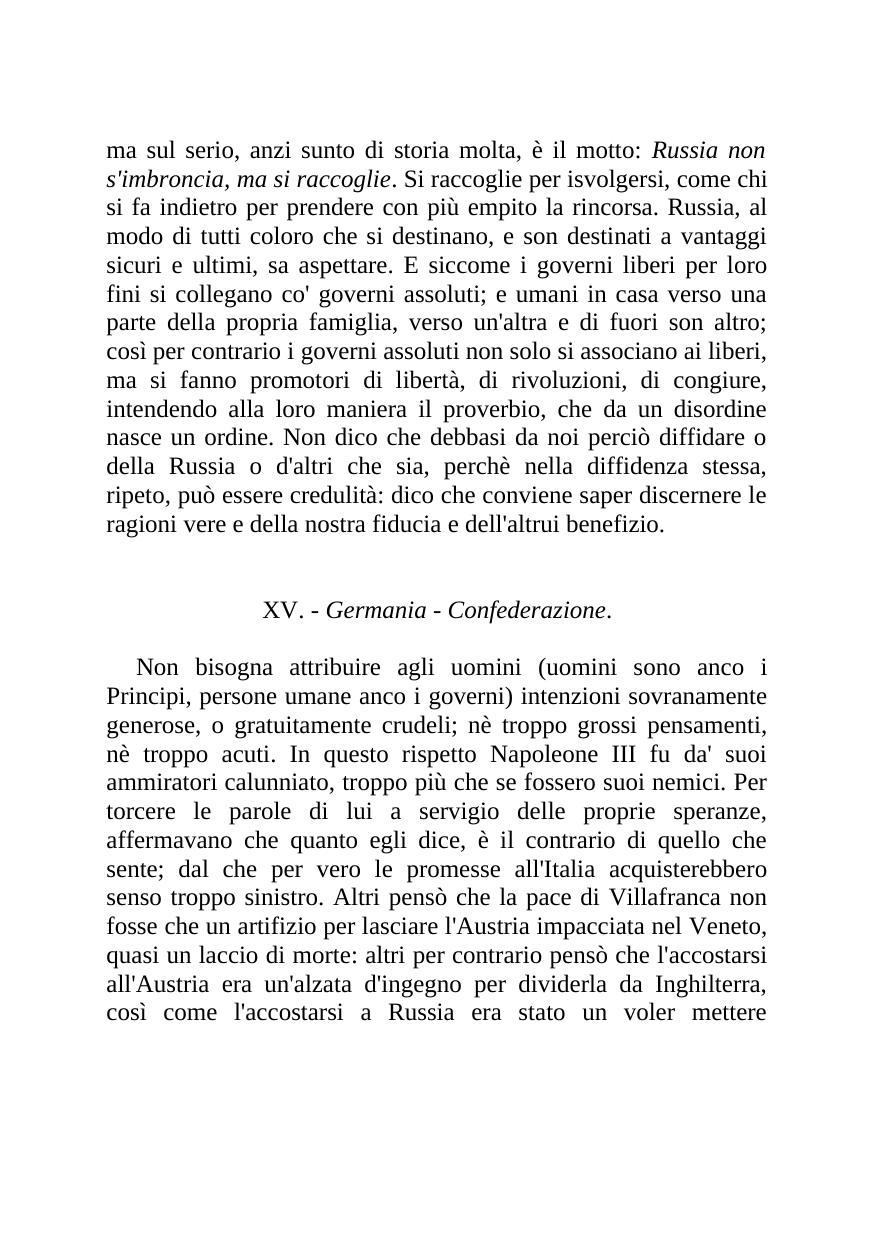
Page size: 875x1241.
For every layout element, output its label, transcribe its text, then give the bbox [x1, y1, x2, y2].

text XV. - Germania - Confederazione. [106, 595, 768, 624]
text Non bisogna attribuire agli uomini (uomini sono anco i Principi, persone umane anco i governi) intenzioni sovranamente generose, o gratuitamente crudeli; nè troppo grossi pensamenti, nè troppo acuti. In questo rispetto Napoleone III fu da' suoi ammiratori calunniato, troppo più che se fossero suoi nemici. Per torcere le parole di lui a servigio delle proprie speranze, affermavano che quanto egli dice, è il contrario di quello che sente; dal che per vero le promesse all'Italia acquisterebbero senso troppo sinistro. Altri pensò che la pace di Villafranca non fosse che un artifizio per lasciare l'Austria impacciata nel Veneto, quasi un laccio di morte: altri per contrario pensò che l'accostarsi all'Austria era un'alzata d'ingegno per dividerla da Inghilterra, così come l'accostarsi a Russia era stato un voler mettere [106, 652, 768, 1026]
text ma sul serio, anzi sunto di storia molta, è il motto: Russia non s'imbroncia, ma si raccoglie. Si raccoglie per isvolgersi, come chi si fa indietro per prendere con più empito la rincorsa. Russia, al modo di tutti coloro che si destinano, e son destinati a vantaggi sicuri e ultimi, sa aspettare. E siccome i governi liberi per loro fini si collegano co' governi assoluti; e umani in casa verso una parte della propria famiglia, verso un'altra e di fuori son altro; così per contrario i governi assoluti non solo si associano ai liberi, ma si fanno promotori di libertà, di rivoluzioni, di congiure, intendendo alla loro maniera il proverbio, che da un disordine nasce un ordine. Non dico che debbasi da noi perciò diffidare o della Russia o d'altri che sia, perchè nella diffidenza stessa, ripeto, può essere credulità: dico che conviene saper discernere le ragioni vere e della nostra fiducia e dell'altrui benefizio. [106, 135, 768, 537]
